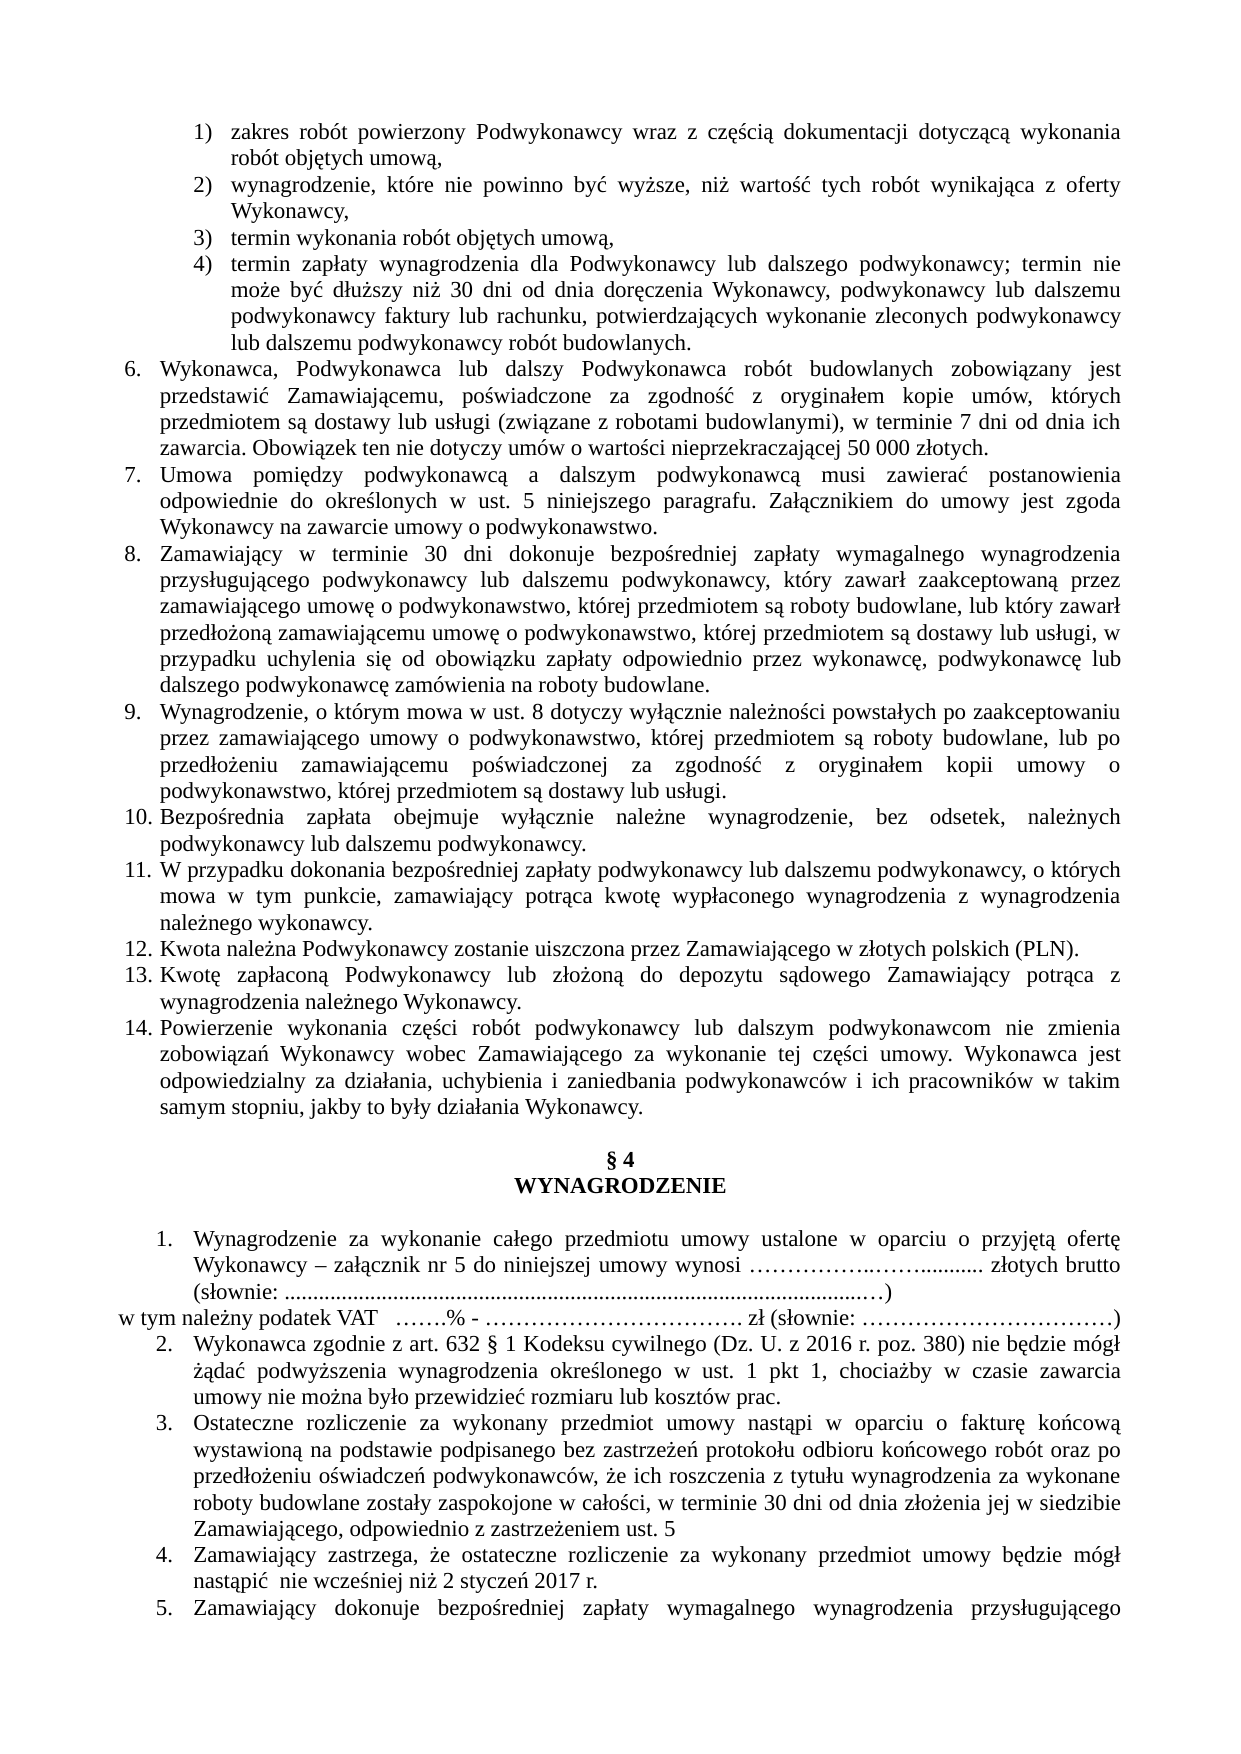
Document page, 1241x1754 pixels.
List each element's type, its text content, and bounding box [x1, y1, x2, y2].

list W przypadku dokonania bezpośredniej zapłaty podwykonawcy lub dalszemu podwykonawcy, o których mowa w tym punkcie, zamawiający potrąca kwotę wypłaconego wynagrodzenia z wynagrodzenia należnego wykonawcy. [124, 856, 1122, 935]
list Wykonawca, Podwykonawca lub dalszy Podwykonawca robót budowlanych zobowiązany jest przedstawić Zamawiającemu, poświadczone za zgodność z oryginałem kopie umów, których przedmiotem są dostawy lub usługi (związane z robotami budowlanymi), w terminie 7 dni od dnia ich zawarcia. Obowiązek ten nie dotyczy umów o wartości nieprzekraczającej 50 000 złotych. [124, 355, 1122, 461]
list termin zapłaty wynagrodzenia dla Podwykonawcy lub dalszego podwykonawcy; termin nie może być dłuższy niż 30 dni od dnia doręczenia Wykonawcy, podwykonawcy lub dalszemu podwykonawcy faktury lub rachunku, potwierdzających wykonanie zleconych podwykonawcy lub dalszemu podwykonawcy robót budowlanych. [193, 250, 1122, 355]
list Kwota należna Podwykonawcy zostanie uiszczona przez Zamawiającego w złotych polskich (PLN). [124, 935, 1122, 961]
text § 4 [118, 1146, 1122, 1172]
list zakres robót powierzony Podwykonawcy wraz z częścią dokumentacji dotyczącą wykonania robót objętych umową, [193, 118, 1122, 171]
list Wynagrodzenie, o którym mowa w ust. 8 dotyczy wyłącznie należności powstałych po zaakceptowaniu przez zamawiającego umowy o podwykonawstwo, której przedmiotem są roboty budowlane, lub po przedłożeniu zamawiającemu poświadczonej za zgodność z oryginałem kopii umowy o podwykonawstwo, której przedmiotem są dostawy lub usługi. [124, 698, 1122, 803]
list termin wykonania robót objętych umową, [193, 223, 1122, 250]
list Zamawiający w terminie 30 dni dokonuje bezpośredniej zapłaty wymagalnego wynagrodzenia przysługującego podwykonawcy lub dalszemu podwykonawcy, który zawarł zaakceptowaną przez zamawiającego umowę o podwykonawstwo, której przedmiotem są roboty budowlane, lub który zawarł przedłożoną zamawiającemu umowę o podwykonawstwo, której przedmiotem są dostawy lub usługi, w przypadku uchylenia się od obowiązku zapłaty odpowiednio przez wykonawcę, podwykonawcę lub dalszego podwykonawcę zamówienia na roboty budowlane. [124, 540, 1122, 698]
list Umowa pomiędzy podwykonawcą a dalszym podwykonawcą musi zawierać postanowienia odpowiednie do określonych w ust. 5 niniejszego paragrafu. Załącznikiem do umowy jest zgoda Wykonawcy na zawarcie umowy o podwykonawstwo. [124, 461, 1122, 540]
text WYNAGRODZENIE [118, 1172, 1122, 1199]
list Powierzenie wykonania części robót podwykonawcy lub dalszym podwykonawcom nie zmienia zobowiązań Wykonawcy wobec Zamawiającego za wykonanie tej części umowy. Wykonawca jest odpowiedzialny za działania, uchybienia i zaniedbania podwykonawców i ich pracowników w takim samym stopniu, jakby to były działania Wykonawcy. [124, 1014, 1122, 1119]
list Bezpośrednia zapłata obejmuje wyłącznie należne wynagrodzenie, bez odsetek, należnych podwykonawcy lub dalszemu podwykonawcy. [124, 803, 1122, 856]
list Wykonawca zgodnie z art. 632 § 1 Kodeksu cywilnego (Dz. U. z 2016 r. poz. 380) nie będzie mógł żądać podwyższenia wynagrodzenia określonego w ust. 1 pkt 1, chociażby w czasie zawarcia umowy nie można było przewidzieć rozmiaru lub kosztów prac. [156, 1330, 1122, 1409]
list Ostateczne rozliczenie za wykonany przedmiot umowy nastąpi w oparciu o fakturę końcową wystawioną na podstawie podpisanego bez zastrzeżeń protokołu odbioru końcowego robót oraz po przedłożeniu oświadczeń podwykonawców, że ich roszczenia z tytułu wynagrodzenia za wykonane roboty budowlane zostały zaspokojone w całości, w terminie 30 dni od dnia złożenia jej w siedzibie Zamawiającego, odpowiednio z zastrzeżeniem ust. 5 [156, 1409, 1122, 1541]
list Wynagrodzenie za wykonanie całego przedmiotu umowy ustalone w oparciu o przyjętą ofertę Wykonawcy – załącznik nr 5 do niniejszej umowy wynosi ……………..……........... złotych brutto (słownie: .....................................................................................................…) [156, 1225, 1122, 1304]
list Kwotę zapłaconą Podwykonawcy lub złożoną do depozytu sądowego Zamawiający potrąca z wynagrodzenia należnego Wykonawcy. [124, 961, 1122, 1014]
list Zamawiający zastrzega, że ostateczne rozliczenie za wykonany przedmiot umowy będzie mógł nastąpić nie wcześniej niż 2 styczeń 2017 r. [156, 1541, 1122, 1594]
list wynagrodzenie, które nie powinno być wyższe, niż wartość tych robót wynikająca z oferty Wykonawcy, [193, 171, 1122, 223]
list Zamawiający dokonuje bezpośredniej zapłaty wymagalnego wynagrodzenia przysługującego [156, 1594, 1122, 1620]
text w tym należny podatek VAT …….% - ……………………………. zł (słownie: ……………………………) [118, 1304, 1122, 1330]
